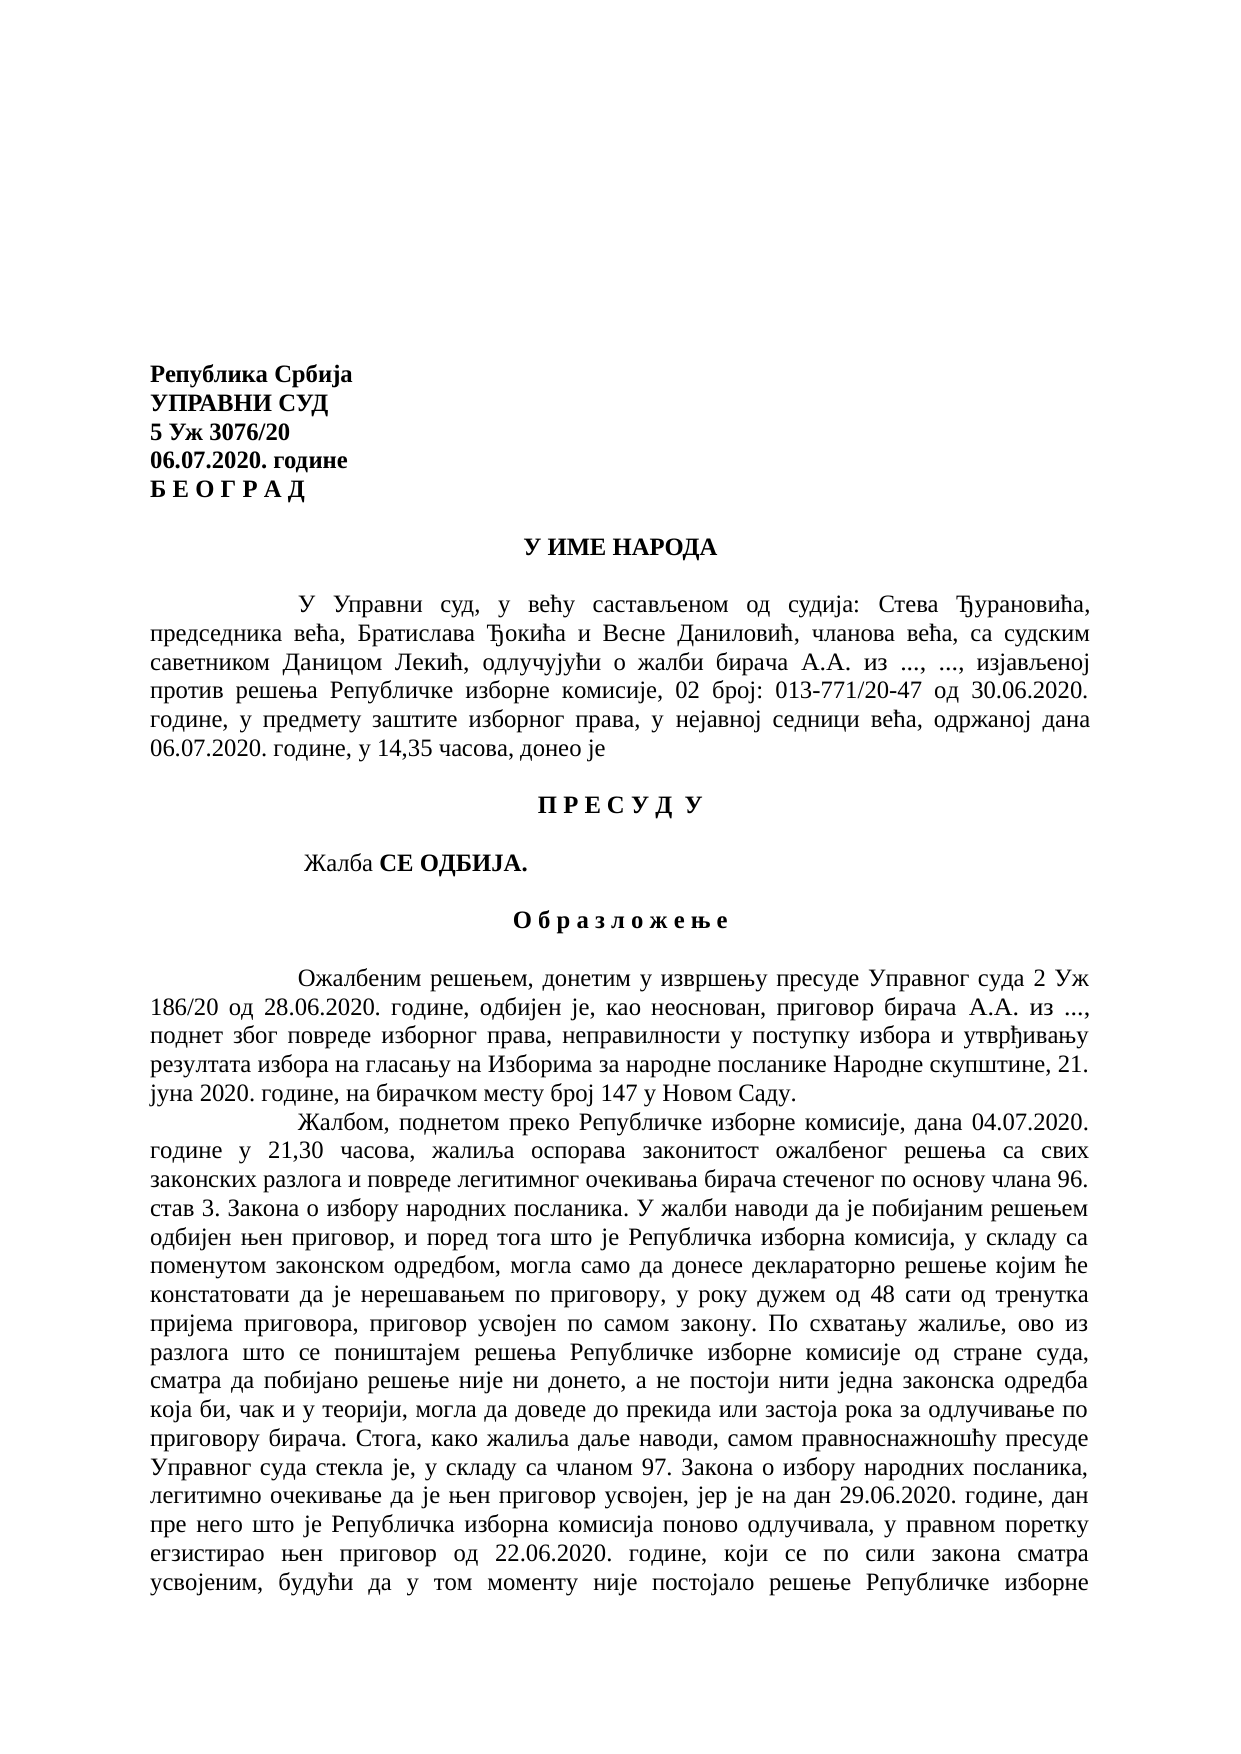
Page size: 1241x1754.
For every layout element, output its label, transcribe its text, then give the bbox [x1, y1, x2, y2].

text УПРАВНИ СУД [150, 388, 1090, 417]
text 5 Уж 3076/20 [150, 417, 1090, 445]
text Ожалбеним решењем, донетим у извршењу пресуде Управног суда 2 Уж 186/20 од 28.06.2020. године, одбијен је, као неоснован, приговор бирача A.A. из ..., поднет због повреде изборног права, неправилности у поступку избора и утврђивању резултата избора на гласању на Изборима за народне посланике Народне скупштине, 21. јуна 2020. године, на бирачком месту број 147 у Новом Саду. [150, 963, 1090, 1107]
text У ИМЕ НАРОДА [150, 532, 1090, 560]
text У Управни суд, у већу састављеном од судија: Стева Ђурановића, председника већа, Братислава Ђокића и Весне Даниловић, чланова већа, са судским саветником Даницом Лекић, одлучујући о жалби бирача A.A. из ..., ..., изјављеној против решења Републичке изборне комисије, 02 број: 013-771/20-47 од 30.06.2020. године, у предмету заштите изборног права, у нејавној седници већа, одржаној дана 06.07.2020. године, у 14,35 часова, донео је [150, 589, 1090, 762]
text О б р а з л о ж е њ е [150, 905, 1090, 934]
text П Р Е С У Д У [150, 790, 1090, 819]
text Жалба СЕ ОДБИЈА. [150, 848, 1090, 877]
text Жалбом, поднетом преко Републичке изборне комисије, дана 04.07.2020. године у 21,30 часова, жалиља оспорава законитост ожалбеног решења са свих законских разлога и повреде легитимног очекивања бирача стеченог по основу члана 96. став 3. Закона о избору народних посланика. У жалби наводи да је побијаним решењем одбијен њен приговор, и поред тога што је Републичка изборна комисија, у складу са поменутом законском одредбом, могла само да донесе деклараторно решење којим ће констатовати да је нерешавањем по приговору, у року дужем од 48 сати од тренутка пријема приговора, приговор усвојен по самом закону. По схватању жалиље, ово из разлога што се поништајем решења Републичке изборне комисије од стране суда, сматра да побијано решење није ни донето, а не постоји нити једна законска одредба која би, чак и у теорији, могла да доведе до прекида или застоја рока за одлучивање по приговору бирача. Стога, како жалиља даље наводи, самом правноснажношћу пресуде Управног суда стекла је, у складу са чланом 97. Закона о избору народних посланика, легитимно очекивање да је њен приговор усвојен, јер је на дан 29.06.2020. године, дан пре него што је Републичка изборна комисија поново одлучивала, у правном поретку егзистирао њен приговор од 22.06.2020. године, који се по сили закона сматра усвојеним, будући да у том моменту није постојало решење Републичке изборне [150, 1107, 1090, 1595]
text Б Е О Г Р А Д [150, 474, 1090, 503]
text 06.07.2020. године [150, 445, 1090, 474]
text Република Србија [150, 148, 1090, 388]
